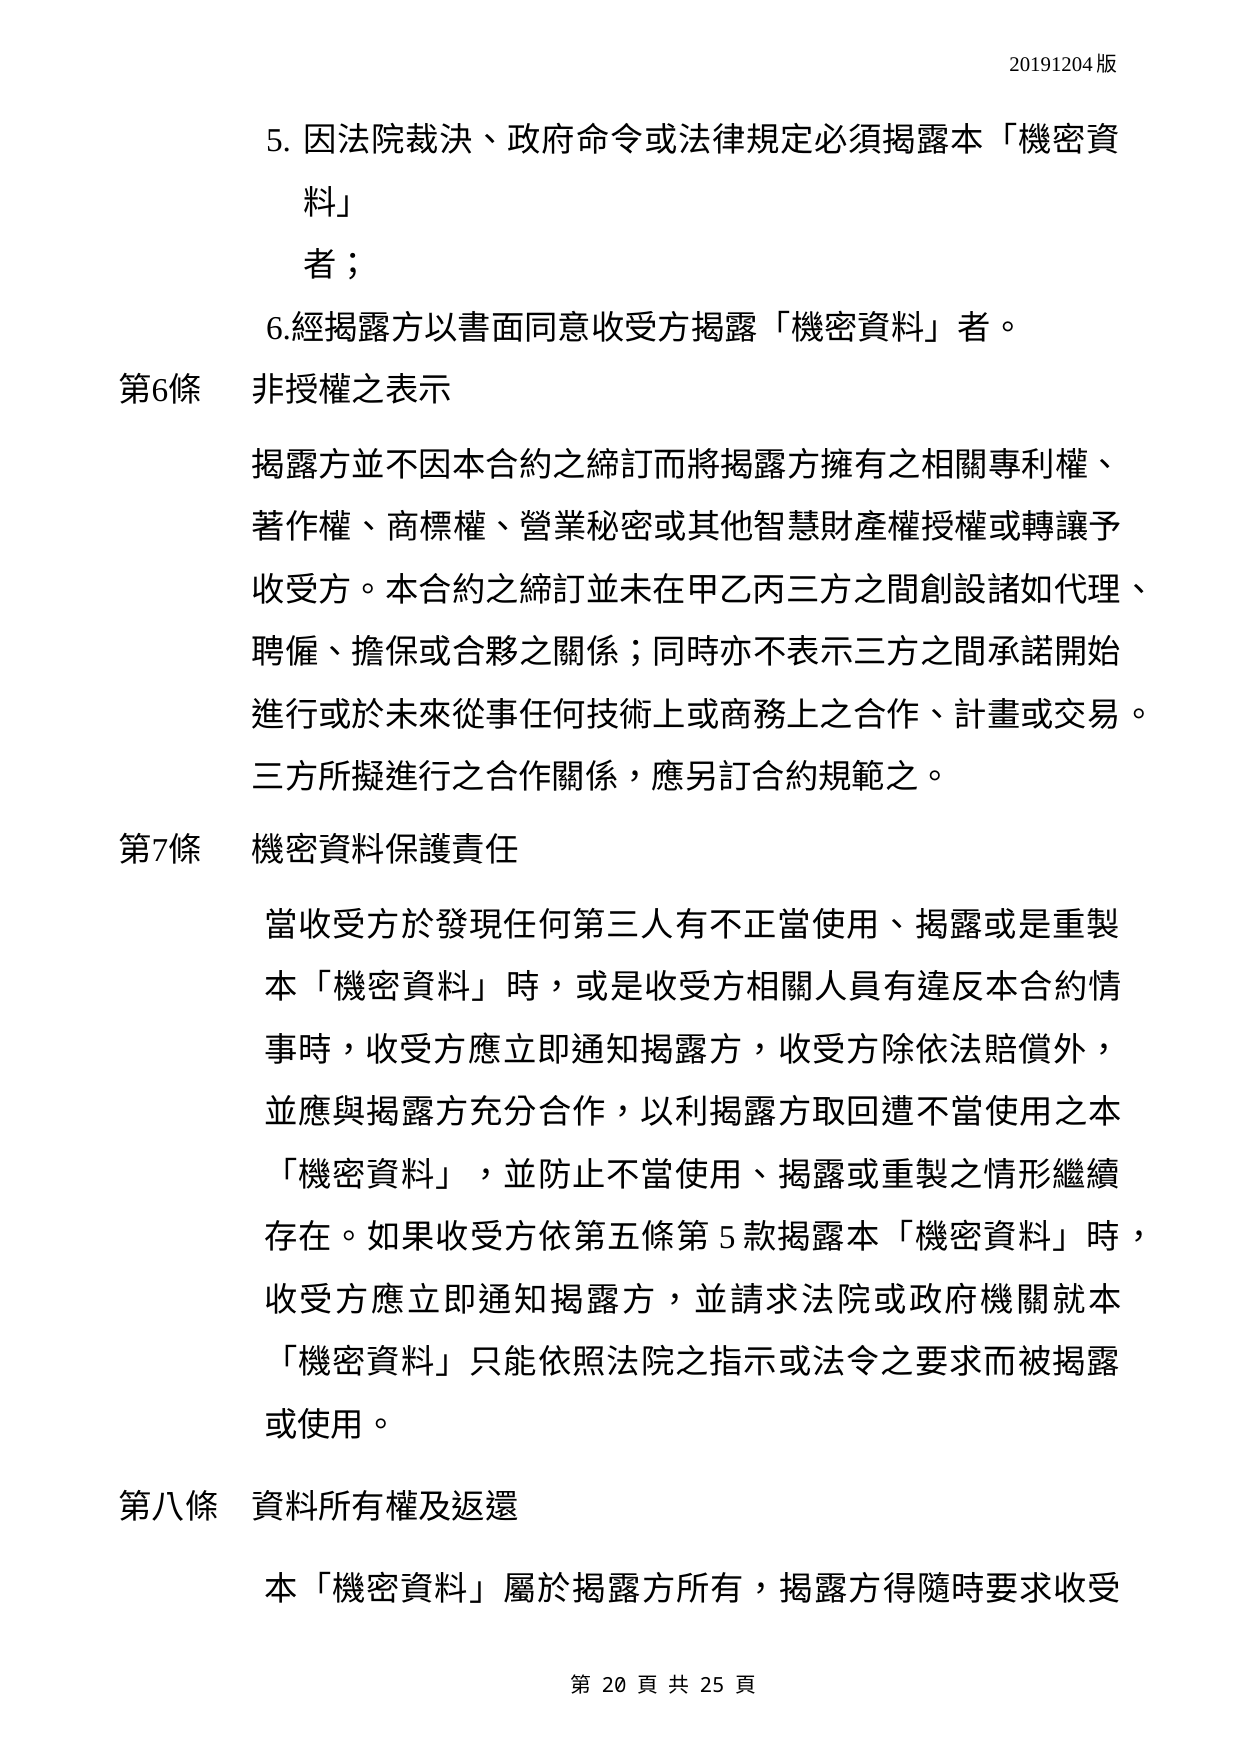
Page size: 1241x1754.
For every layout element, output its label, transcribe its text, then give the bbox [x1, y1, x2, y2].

list 因法院裁決、政府命令或法律規定必須揭露本「機密資料」 [266, 96, 1122, 221]
text 本「機密資料」屬於揭露方所有，揭露方得隨時要求收受 [264, 1544, 1122, 1607]
list 機密資料保護責任 [118, 806, 1122, 868]
list 非授權之表示 [118, 346, 1122, 408]
text 第八條 資料所有權及返還 [118, 1462, 1122, 1525]
text 者； [303, 221, 1122, 283]
text 揭露方並不因本合約之締訂而將揭露方擁有之相關專利權、著作權、商標權、營業秘密或其他智慧財產權授權或轉讓予收受方。本合約之締訂並未在甲乙丙三方之間創設諸如代理、聘僱、擔保或合夥之關係；同時亦不表示三方之間承諾開始進行或於未來從事任何技術上或商務上之合作、計畫或交易。三方所擬進行之合作關係，應另訂合約規範之。 [251, 420, 1122, 795]
text 6.經揭露方以書面同意收受方揭露「機密資料」者。 [266, 283, 1122, 346]
text 當收受方於發現任何第三人有不正當使用、揭露或是重製本「機密資料」時，或是收受方相關人員有違反本合約情事時，收受方應立即通知揭露方，收受方除依法賠償外，並應與揭露方充分合作，以利揭露方取回遭不當使用之本「機密資料」，並防止不當使用、揭露或重製之情形繼續存在。如果收受方依第五條第5款揭露本「機密資料」時，收受方應立即通知揭露方，並請求法院或政府機關就本「機密資料」只能依照法院之指示或法令之要求而被揭露或使用。 [264, 880, 1122, 1442]
